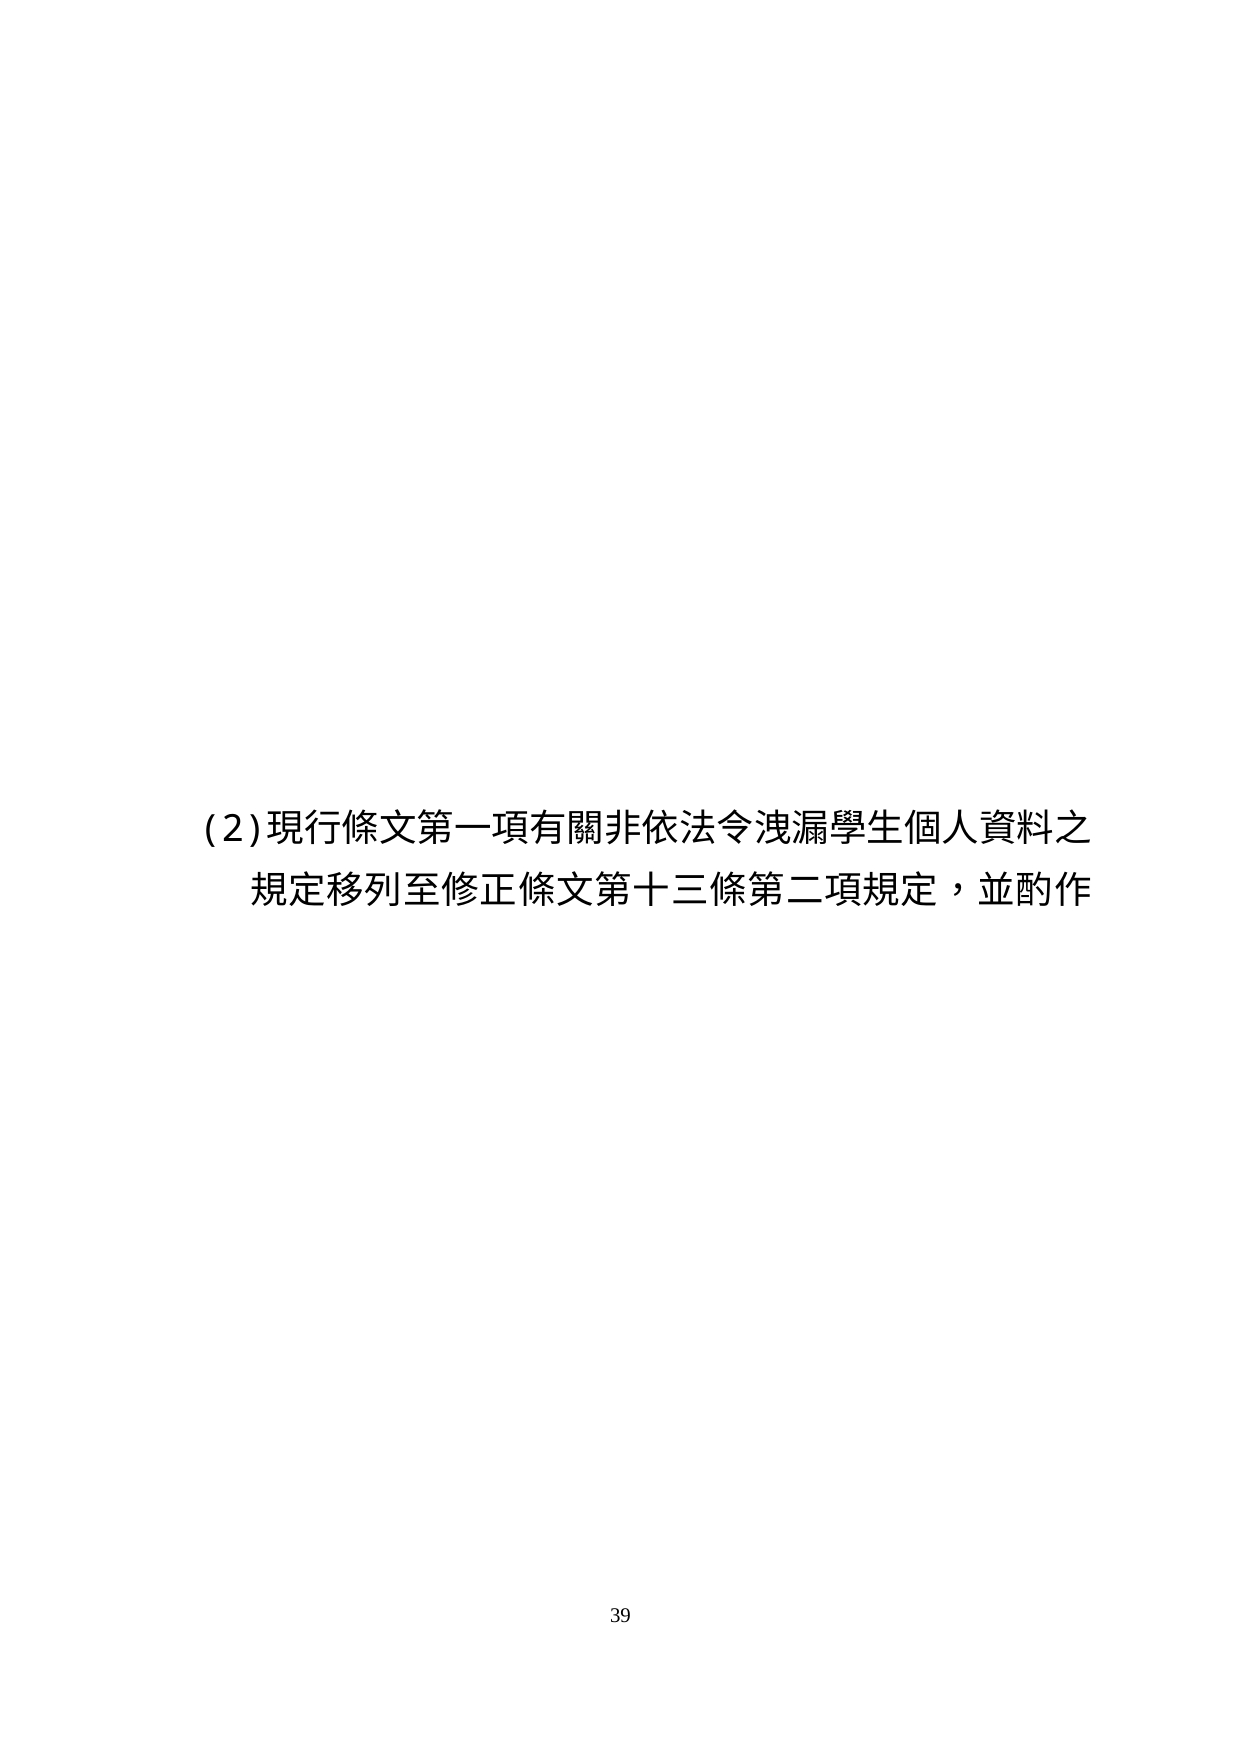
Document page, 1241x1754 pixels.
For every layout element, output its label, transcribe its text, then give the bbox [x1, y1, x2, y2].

text (2)現行條文第一項有關非依法令洩漏學生個人資料之規定移列至修正條文第十三條第二項規定，並酌作 [176, 783, 1092, 908]
